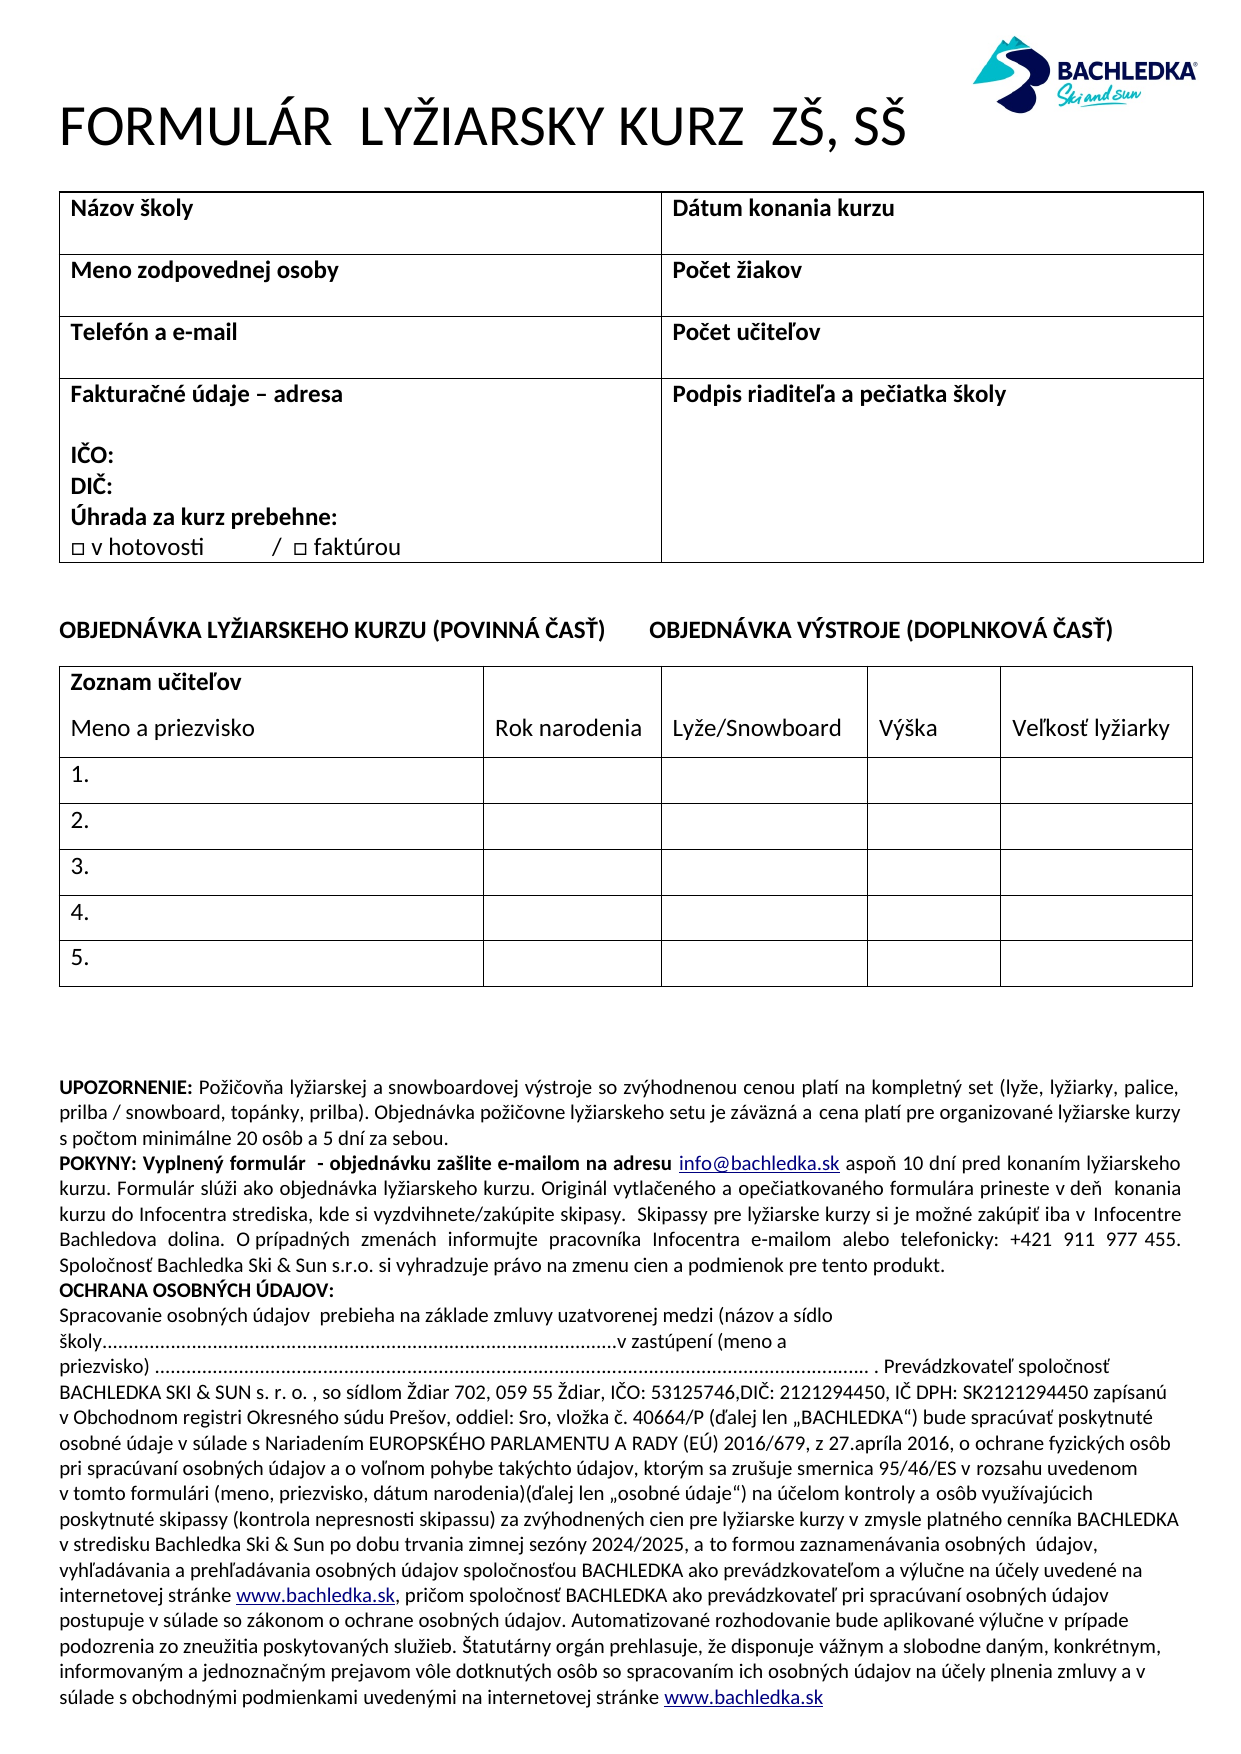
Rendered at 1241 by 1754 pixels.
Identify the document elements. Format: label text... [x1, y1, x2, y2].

table_cell [662, 941, 867, 986]
table_cell [1001, 758, 1192, 803]
text UPOZORNENIE: Požičovňa lyžiarskej a snowboardovej výstroje so zvýhodnenou cenou platí na kompletný set (lyže, lyžiarky, palice, prilba / snowboard, topánky, prilba). Objednávka požičovne lyžiarskeho setu je záväzná a cena platí pre organizované lyžiarske kurzy s počtom minimálne 20 osôb a 5 dní za sebou. [59, 1074, 1181, 1150]
table_cell [484, 941, 661, 986]
table_cell [484, 804, 661, 849]
table_header Názov školy [60, 193, 661, 253]
table_cell [1001, 941, 1192, 986]
table_cell [868, 896, 1000, 940]
table_cell 1. [60, 758, 483, 803]
table_cell [1001, 804, 1192, 849]
text OCHRANA OSOBNÝCH ÚDAJOV: [59, 1277, 1181, 1303]
table_cell [662, 804, 867, 849]
table_cell Telefón a e-mail [60, 317, 661, 378]
table_cell 3. [60, 850, 483, 894]
table_header Zoznam učiteľov Meno a priezvisko [60, 667, 483, 757]
table_cell [662, 758, 867, 803]
table_cell [484, 850, 661, 894]
table_header Rok narodenia [484, 667, 661, 757]
table_cell Fakturačné údaje – adresa IČO: DIČ: Úhrada za kurz prebehne: □ v hotovosti / □ faktúrou [60, 379, 661, 562]
table_header Dátum konania kurzu [662, 193, 1203, 253]
table_header Výška [868, 667, 1000, 757]
text OBJEDNÁVKA LYŽIARSKEHO KURZU (POVINNÁ ČASŤ) OBJEDNÁVKA VÝSTROJE (DOPLNKOVÁ ČASŤ) [59, 614, 1181, 645]
table_cell [484, 896, 661, 940]
table_cell Počet žiakov [662, 255, 1203, 316]
table_cell Podpis riaditeľa a pečiatka školy [662, 379, 1203, 562]
table_cell [1001, 896, 1192, 940]
table_cell [868, 758, 1000, 803]
table_header Lyže/Snowboard [662, 667, 867, 757]
text POKYNY: Vyplnený formulár - objednávku zašlite e-mailom na adresu info@bachledka.sk aspoň 10 dní pred konaním lyžiarskeho kurzu. Formulár slúži ako objednávka lyžiarskeho kurzu. Originál vytlačeného a opečiatkovaného formulára prineste v deň konania kurzu do Infocentra strediska, kde si vyzdvihnete/zakúpite skipasy. Skipassy pre lyžiarske kurzy si je možné zakúpiť iba v Infocentre Bachledova dolina. O prípadných zmenách informujte pracovníka Infocentra e-mailom alebo telefonicky: +421 911 977 455. Spoločnosť Bachledka Ski & Sun s.r.o. si vyhradzuje právo na zmenu cien a podmienok pre tento produkt. [59, 1150, 1181, 1277]
table_cell Meno zodpovednej osoby [60, 255, 661, 316]
table_cell [868, 850, 1000, 894]
table_cell [1001, 850, 1192, 894]
table_cell 4. [60, 896, 483, 940]
table_header Veľkosť lyžiarky [1001, 667, 1192, 757]
table_cell 2. [60, 804, 483, 849]
table_cell Počet učiteľov [662, 317, 1203, 378]
table_cell [484, 758, 661, 803]
table_cell [662, 850, 867, 894]
table_cell [662, 896, 867, 940]
table_cell [868, 941, 1000, 986]
table_cell [868, 804, 1000, 849]
text FORMULÁR LYŽIARSKY KURZ ZŠ, SŠ [59, 89, 1181, 160]
table_cell 5. [60, 941, 483, 986]
text Spracovanie osobných údajov prebieha na základe zmluvy uzatvorenej medzi (názov a sídlo školy..................................................................................................v zastúpení (meno a priezvisko) ........................................................................................................................................ . Prevádzkovateľ spoločnosť BACHLEDKA SKI & SUN s. r. o. , so sídlom Ždiar 702, 059 55 Ždiar, IČO: 53125746,DIČ: 2121294450, IČ DPH: SK2121294450 zapísanú v Obchodnom registri Okresného súdu Prešov, oddiel: Sro, vložka č. 40664/P (ďalej len „BACHLEDKA“) bude spracúvať poskytnuté osobné údaje v súlade s Nariadením EUROPSKÉHO PARLAMENTU A RADY (EÚ) 2016/679, z 27.apríla 2016, o ochrane fyzických osôb pri spracúvaní osobných údajov a o voľnom pohybe takýchto údajov, ktorým sa zrušuje smernica 95/46/ES v rozsahu uvedenom v tomto formulári (meno, priezvisko, dátum narodenia)(ďalej len „osobné údaje“) na účelom kontroly a osôb využívajúcich poskytnuté skipassy (kontrola nepresnosti skipassu) za zvýhodnených cien pre lyžiarske kurzy v zmysle platného cenníka BACHLEDKA v stredisku Bachledka Ski & Sun po dobu trvania zimnej sezóny 2024/2025, a to formou zaznamenávania osobných údajov, vyhľadávania a prehľadávania osobných údajov spoločnosťou BACHLEDKA ako prevádzkovateľom a výlučne na účely uvedené na internetovej stránke www.bachledka.sk, pričom spoločnosť BACHLEDKA ako prevádzkovateľ pri spracúvaní osobných údajov postupuje v súlade so zákonom o ochrane osobných údajov. Automatizované rozhodovanie bude aplikované výlučne v prípade podozrenia zo zneužitia poskytovaných služieb. Štatutárny orgán prehlasuje, že disponuje vážnym a slobodne daným, konkrétnym, informovaným a jednoznačným prejavom vôle dotknutých osôb so spracovaním ich osobných údajov na účely plnenia zmluvy a v súlade s obchodnými podmienkami uvedenými na internetovej stránke www.bachledka.sk [59, 1303, 1181, 1709]
